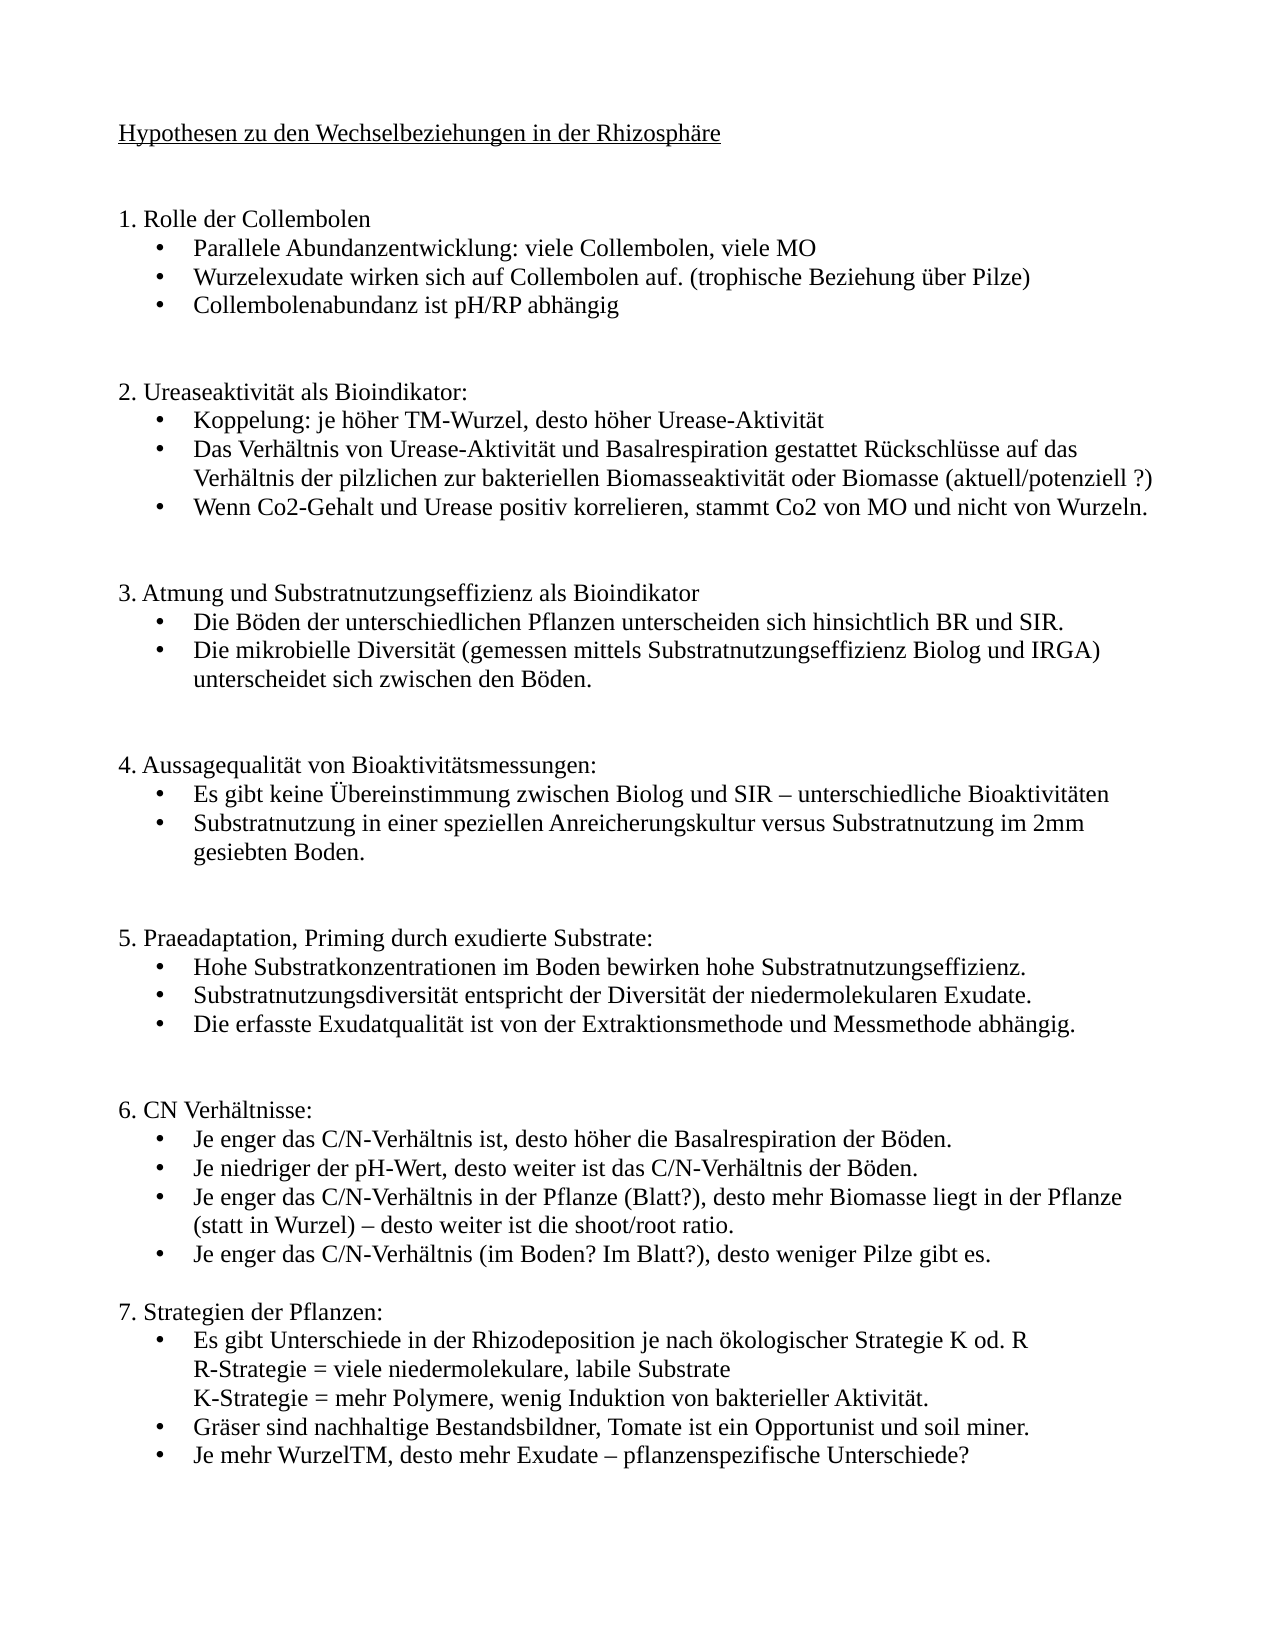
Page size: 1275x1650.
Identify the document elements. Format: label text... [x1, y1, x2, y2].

list Gräser sind nachhaltige Bestandsbildner, Tomate ist ein Opportunist und soil miner. [156, 1412, 1157, 1441]
list Die mikrobielle Diversität (gemessen mittels Substratnutzungseffizienz Biolog und IRGA) unterscheidet sich zwischen den Böden. [156, 636, 1157, 693]
list Parallele Abundanzentwicklung: viele Collembolen, viele MO [156, 233, 1157, 262]
text 5. Praeadaptation, Priming durch exudierte Substrate: [118, 923, 1157, 952]
text 4. Aussagequalität von Bioaktivitätsmessungen: [118, 751, 1157, 779]
list Substratnutzung in einer speziellen Anreicherungskultur versus Substratnutzung im 2mm gesiebten Boden. [156, 808, 1157, 866]
text 1. Rolle der Collembolen [118, 204, 1157, 233]
list Die Böden der unterschiedlichen Pflanzen unterscheiden sich hinsichtlich BR und SIR. [156, 607, 1157, 636]
list Substratnutzungsdiversität entspricht der Diversität der niedermolekularen Exudate. [156, 981, 1157, 1009]
list Es gibt Unterschiede in der Rhizodeposition je nach ökologischer Strategie K od. R R-Strategie = viele niedermolekulare, labile Substrate K-Strategie = mehr Polymere, wenig Induktion von bakterieller Aktivität. [156, 1326, 1157, 1412]
text 2. Ureaseaktivität als Bioindikator: [118, 377, 1157, 406]
text 3. Atmung und Substratnutzungseffizienz als Bioindikator [118, 578, 1157, 607]
list Hohe Substratkonzentrationen im Boden bewirken hohe Substratnutzungseffizienz. [156, 952, 1157, 981]
text Hypothesen zu den Wechselbeziehungen in der Rhizosphäre [118, 118, 1157, 147]
list Wenn Co2-Gehalt und Urease positiv korrelieren, stammt Co2 von MO und nicht von Wurzeln. [156, 492, 1157, 521]
list Je mehr WurzelTM, desto mehr Exudate – pflanzenspezifische Unterschiede? [156, 1441, 1157, 1469]
list Collembolenabundanz ist pH/RP abhängig [156, 291, 1157, 319]
list Je enger das C/N-Verhältnis in der Pflanze (Blatt?), desto mehr Biomasse liegt in der Pflanze (statt in Wurzel) – desto weiter ist die shoot/root ratio. [156, 1182, 1157, 1239]
list Wurzelexudate wirken sich auf Collembolen auf. (trophische Beziehung über Pilze) [156, 262, 1157, 291]
list Je enger das C/N-Verhältnis (im Boden? Im Blatt?), desto weniger Pilze gibt es. [156, 1239, 1157, 1268]
text 6. CN Verhältnisse: [118, 1096, 1157, 1124]
list Das Verhältnis von Urease-Aktivität und Basalrespiration gestattet Rückschlüsse auf das Verhältnis der pilzlichen zur bakteriellen Biomasseaktivität oder Biomasse (aktuell/potenziell ?) [156, 434, 1157, 492]
list Koppelung: je höher TM-Wurzel, desto höher Urease-Aktivität [156, 406, 1157, 434]
text 7. Strategien der Pflanzen: [118, 1297, 1157, 1326]
list Die erfasste Exudatqualität ist von der Extraktionsmethode und Messmethode abhängig. [156, 1009, 1157, 1038]
list Je enger das C/N-Verhältnis ist, desto höher die Basalrespiration der Böden. [156, 1124, 1157, 1153]
list Es gibt keine Übereinstimmung zwischen Biolog und SIR – unterschiedliche Bioaktivitäten [156, 779, 1157, 808]
list Je niedriger der pH-Wert, desto weiter ist das C/N-Verhältnis der Böden. [156, 1153, 1157, 1182]
